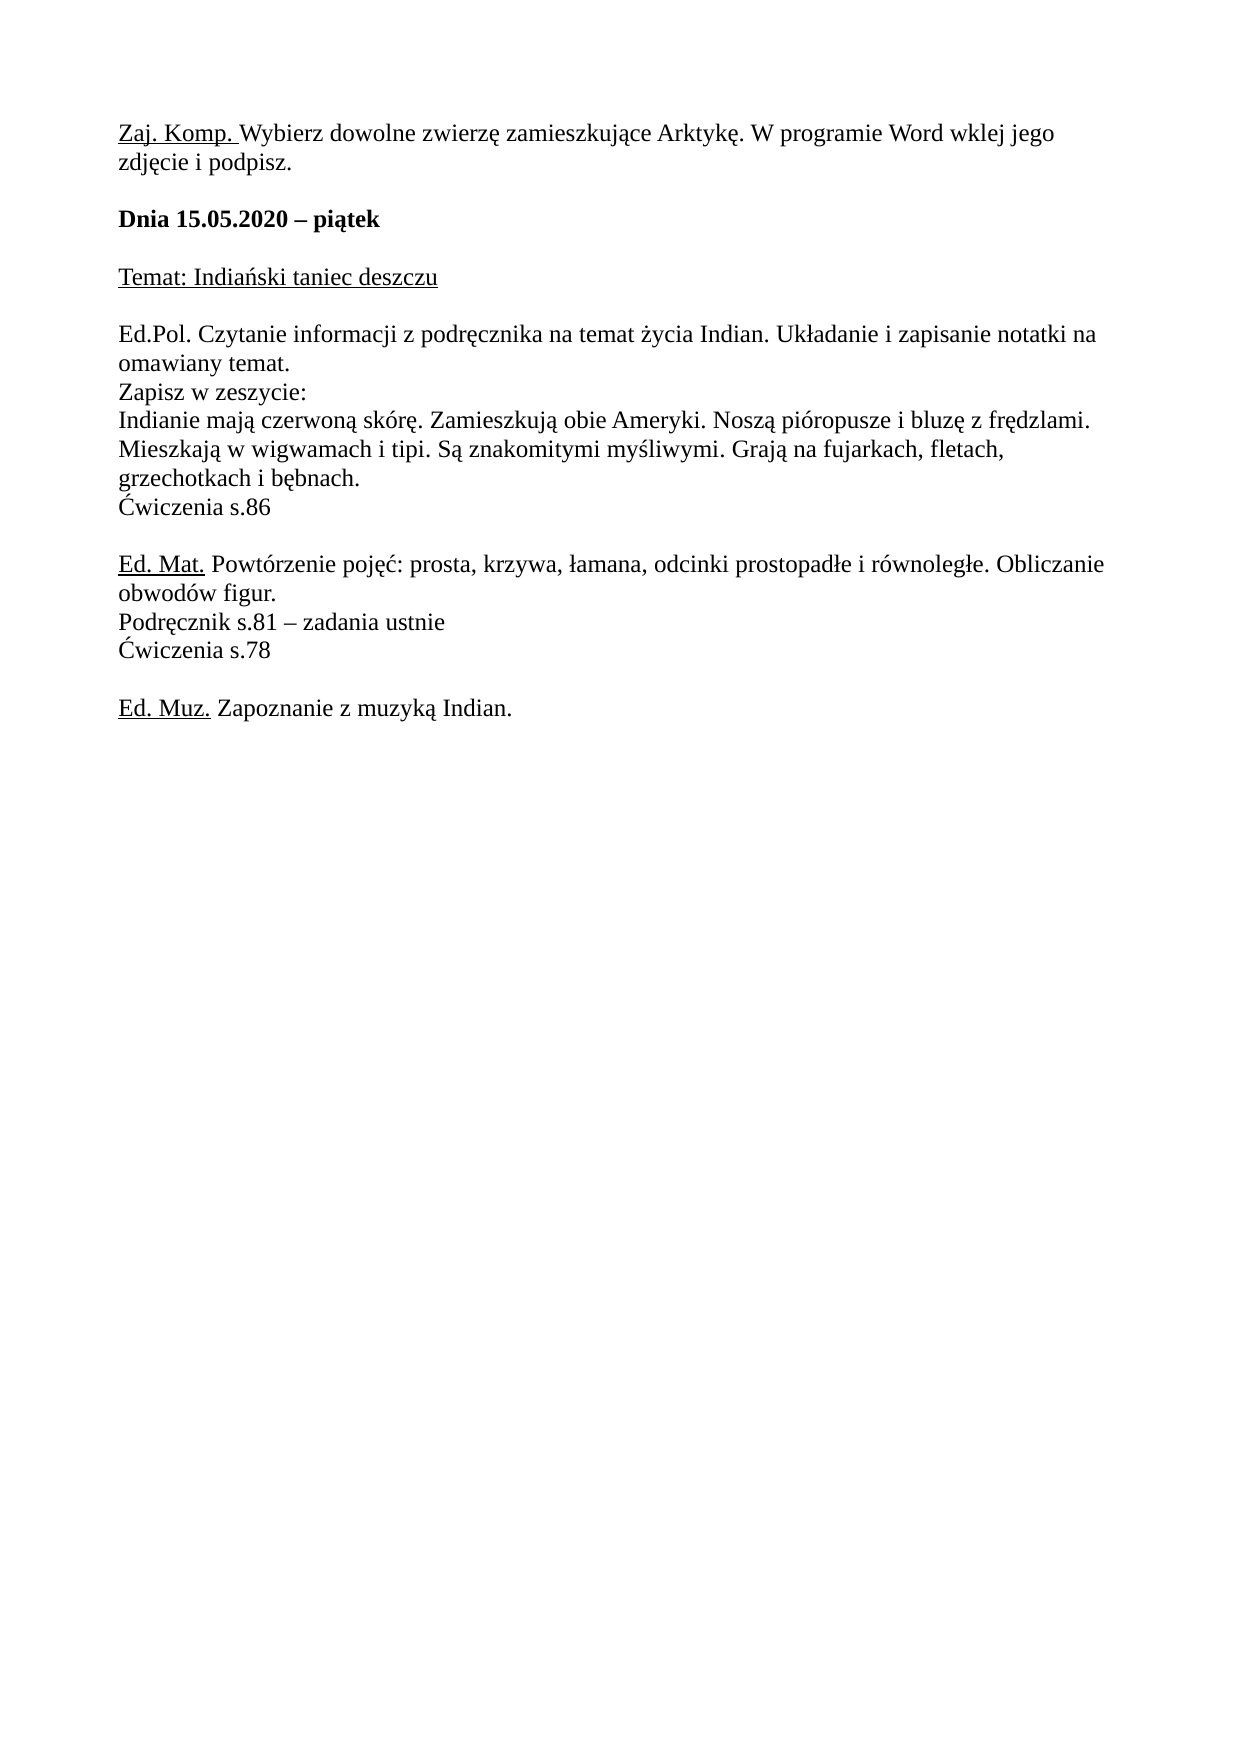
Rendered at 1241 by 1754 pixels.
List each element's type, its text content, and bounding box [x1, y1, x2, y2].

text Podręcznik s.81 – zadania ustnie [118, 607, 1122, 636]
text Dnia 15.05.2020 – piątek [118, 204, 1122, 233]
text Temat: Indiański taniec deszczu [118, 262, 1122, 291]
text Zaj. Komp. Wybierz dowolne zwierzę zamieszkujące Arktykę. W programie Word wklej jego zdjęcie i podpisz. [118, 118, 1122, 176]
text Ćwiczenia s.86 [118, 492, 1122, 521]
text Indianie mają czerwoną skórę. Zamieszkują obie Ameryki. Noszą pióropusze i bluzę z frędzlami. Mieszkają w wigwamach i tipi. Są znakomitymi myśliwymi. Grają na fujarkach, fletach, grzechotkach i bębnach. [118, 406, 1122, 492]
text Zapisz w zeszycie: [118, 377, 1122, 406]
text Ed. Mat. Powtórzenie pojęć: prosta, krzywa, łamana, odcinki prostopadłe i równoległe. Obliczanie obwodów figur. [118, 549, 1122, 607]
text Ed.Pol. Czytanie informacji z podręcznika na temat życia Indian. Układanie i zapisanie notatki na omawiany temat. [118, 319, 1122, 377]
text Ćwiczenia s.78 [118, 636, 1122, 664]
text Ed. Muz. Zapoznanie z muzyką Indian. [118, 693, 1122, 722]
